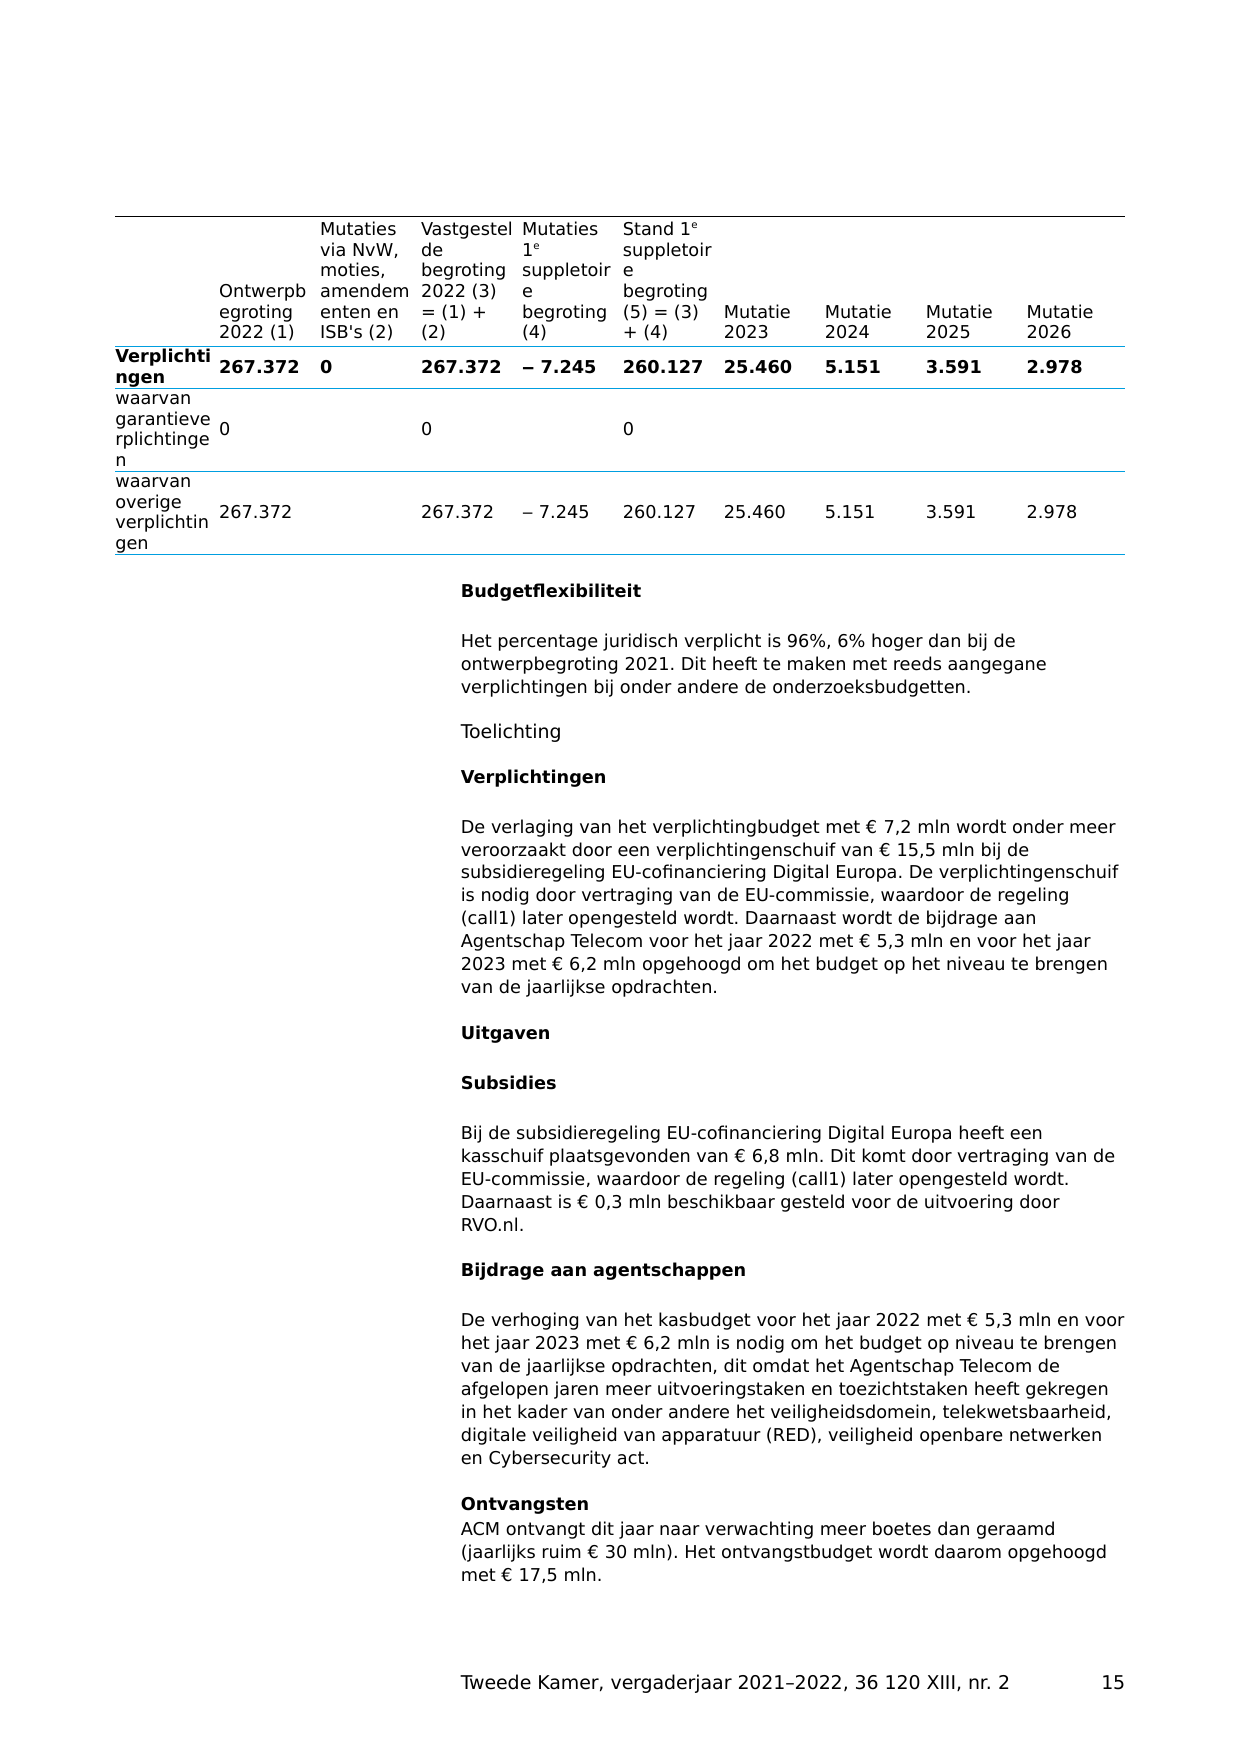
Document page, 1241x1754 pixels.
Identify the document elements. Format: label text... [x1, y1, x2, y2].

table_cell Mutatie 2023 [721, 217, 822, 346]
text ACM ontvangt dit jaar naar verwachting meer boetes dan geraamd (jaarlijks ruim € 30 mln). Het ontvangstbudget wordt daarom opgehoogd met € 17,5 mln. [461, 1517, 1125, 1586]
table_cell Mutaties 1e suppletoire begroting (4) [519, 217, 620, 346]
table_cell 0 [216, 389, 317, 471]
text Bij de subsidieregeling EU-cofinanciering Digital Europa heeft een kasschuif plaatsgevonden van € 6,8 mln. Dit komt door vertraging van de EU-commissie, waardoor de regeling (call1) later opengesteld wordt. Daarnaast is € 0,3 mln beschikbaar gesteld voor de uitvoering door RVO.nl. [461, 1121, 1125, 1236]
table_cell [822, 389, 923, 471]
table_cell [317, 389, 418, 471]
table_header Tabel 7 Uitsplitsing verplichtingen (bedragen x € 1.000) [115, 191, 1125, 216]
text Verplichtingen [461, 765, 1125, 788]
text Bijdrage aan agentschappen [461, 1258, 1125, 1281]
table_cell [1024, 389, 1125, 471]
table_cell [923, 389, 1023, 471]
table_cell 267.372 [216, 472, 317, 554]
table_cell 5.151 [822, 472, 923, 554]
table_cell 0 [418, 389, 519, 471]
title Toelichting [461, 721, 1125, 765]
table_cell Mutatie 2026 [1024, 217, 1125, 346]
table_cell Stand 1e suppletoire begroting (5) = (3) + (4) [620, 217, 721, 346]
table_cell 2.978 [1024, 347, 1125, 388]
table_cell 0 [317, 347, 418, 388]
table_cell 25.460 [721, 472, 822, 554]
table_cell ‒ 7.245 [519, 472, 620, 554]
table_cell 267.372 [216, 347, 317, 388]
text Uitgaven [461, 1021, 1125, 1044]
table_cell Mutaties via NvW, moties, amendementen en ISB's (2) [317, 217, 418, 346]
table_cell 267.372 [418, 472, 519, 554]
table_cell [519, 389, 620, 471]
table_cell 260.127 [620, 472, 721, 554]
table_cell Vastgestelde begroting 2022 (3) = (1) + (2) [418, 217, 519, 346]
text De verlaging van het verplichtingbudget met € 7,2 mln wordt onder meer veroorzaakt door een verplichtingenschuif van € 15,5 mln bij de subsidieregeling EU-cofinanciering Digital Europa. De verplichtingenschuif is nodig door vertraging van de EU-commissie, waardoor de regeling (call1) later opengesteld wordt. Daarnaast wordt de bijdrage aan Agentschap Telecom voor het jaar 2022 met € 5,3 mln en voor het jaar 2023 met € 6,2 mln opgehoogd om het budget op het niveau te brengen van de jaarlijkse opdrachten. [461, 815, 1125, 998]
text Ontvangsten [461, 1492, 1125, 1515]
table_cell Verplichtingen [115, 347, 216, 388]
table_cell waarvan garantieverplichtingen [115, 389, 216, 471]
table_cell Mutatie 2024 [822, 217, 923, 346]
table_cell ‒ 7.245 [519, 347, 620, 388]
table_cell 3.591 [923, 472, 1023, 554]
table_cell 0 [620, 389, 721, 471]
text De verhoging van het kasbudget voor het jaar 2022 met € 5,3 mln en voor het jaar 2023 met € 6,2 mln is nodig om het budget op niveau te brengen van de jaarlijkse opdrachten, dit omdat het Agentschap Telecom de afgelopen jaren meer uitvoeringstaken en toezichtstaken heeft gekregen in het kader van onder andere het veiligheidsdomein, telekwetsbaarheid, digitale veiligheid van apparatuur (RED), veiligheid openbare netwerken en Cybersecurity act. [461, 1308, 1125, 1469]
table_cell [115, 217, 216, 346]
table_cell 2.978 [1024, 472, 1125, 554]
text Subsidies [461, 1071, 1125, 1094]
table_cell [721, 389, 822, 471]
table_cell [317, 472, 418, 554]
table_cell 25.460 [721, 347, 822, 388]
text Het percentage juridisch verplicht is 96%, 6% hoger dan bij de ontwerpbegroting 2021. Dit heeft te maken met reeds aangegane verplichtingen bij onder andere de onderzoeksbudgetten. [461, 629, 1125, 698]
table_cell Mutatie 2025 [923, 217, 1023, 346]
table_cell 267.372 [418, 347, 519, 388]
table_cell waarvan overige verplichtingen [115, 472, 216, 554]
table_cell 260.127 [620, 347, 721, 388]
table_cell 3.591 [923, 347, 1023, 388]
table_cell 5.151 [822, 347, 923, 388]
text Budgetflexibiliteit [461, 579, 1125, 602]
table_cell Ontwerpbegroting 2022 (1) [216, 217, 317, 346]
